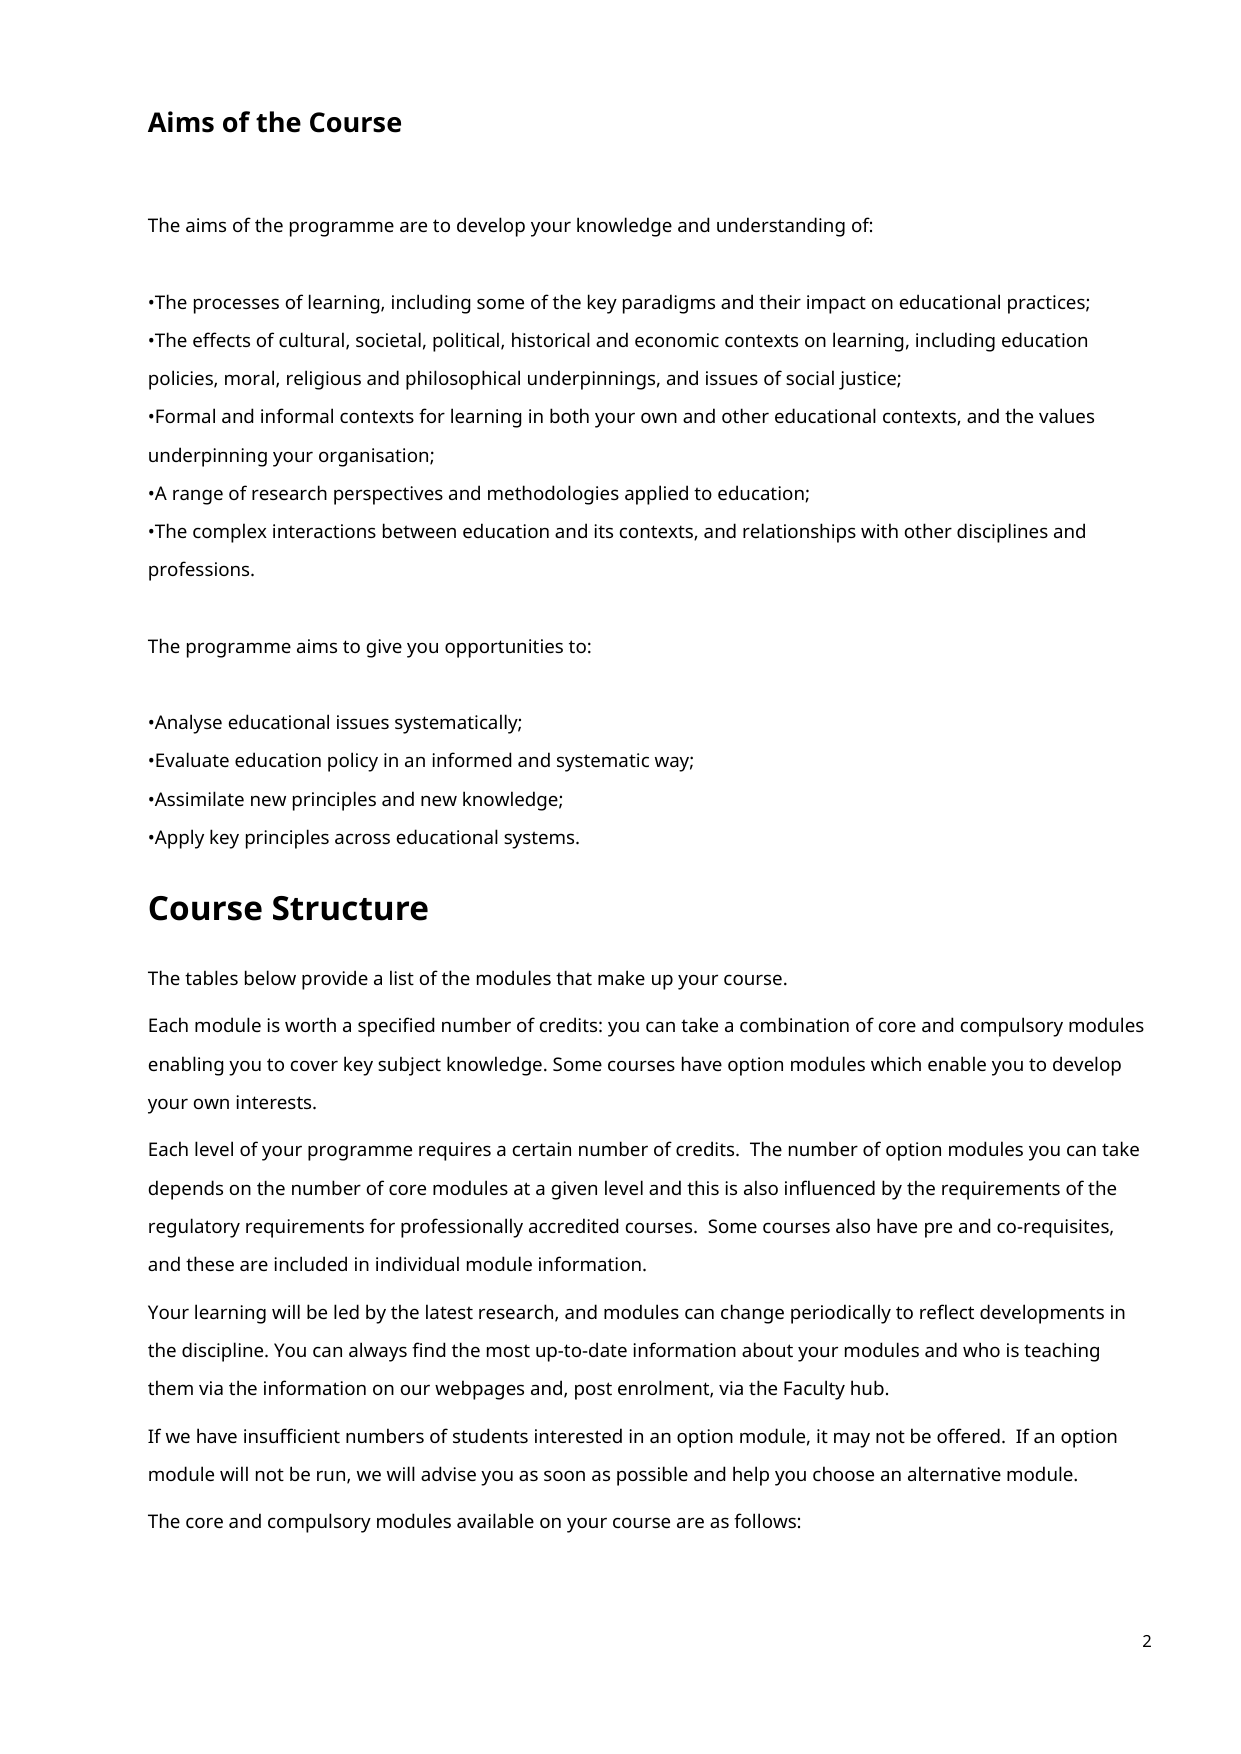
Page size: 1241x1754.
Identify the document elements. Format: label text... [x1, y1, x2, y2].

subtitle Aims of the Course [148, 103, 1152, 140]
text The aims of the programme are to develop your knowledge and understanding of: •The processes of learning, including some of the key paradigms and their impact on educational practices; •The effects of cultural, societal, political, historical and economic contexts on learning, including education policies, moral, religious and philosophical underpinnings, and issues of social justice; •Formal and informal contexts for learning in both your own and other educational contexts, and the values underpinning your organisation; •A range of research perspectives and methodologies applied to education; •The complex interactions between education and its contexts, and relationships with other disciplines and professions. The programme aims to give you opportunities to: •Analyse educational issues systematically; •Evaluate education policy in an informed and systematic way; •Assimilate new principles and new knowledge; •Apply key principles across educational systems. [148, 213, 1152, 850]
text The core and compulsory modules available on your course are as follows: [148, 1509, 1152, 1534]
text The tables below provide a list of the modules that make up your course. [148, 965, 1152, 991]
text Each module is worth a specified number of credits: you can take a combination of core and compulsory modules enabling you to cover key subject knowledge. Some courses have option modules which enable you to develop your own interests. [148, 1013, 1152, 1114]
text If we have insufficient numbers of students interested in an option module, it may not be offered. If an option module will not be run, we will advise you as soon as possible and help you choose an alternative module. [148, 1423, 1152, 1487]
text Your learning will be led by the latest research, and modules can change periodically to reflect developments in the discipline. You can always find the most up-to-date information about your modules and who is teaching them via the information on our webpages and, post enrolment, via the Faculty hub. [148, 1299, 1152, 1401]
text Each level of your programme requires a certain number of credits. The number of option modules you can take depends on the number of core modules at a given level and this is also influenced by the requirements of the regulatory requirements for professionally accredited courses. Some courses also have pre and co-requisites, and these are included in individual module information. [148, 1137, 1152, 1277]
subtitle Course Structure [148, 884, 1152, 930]
